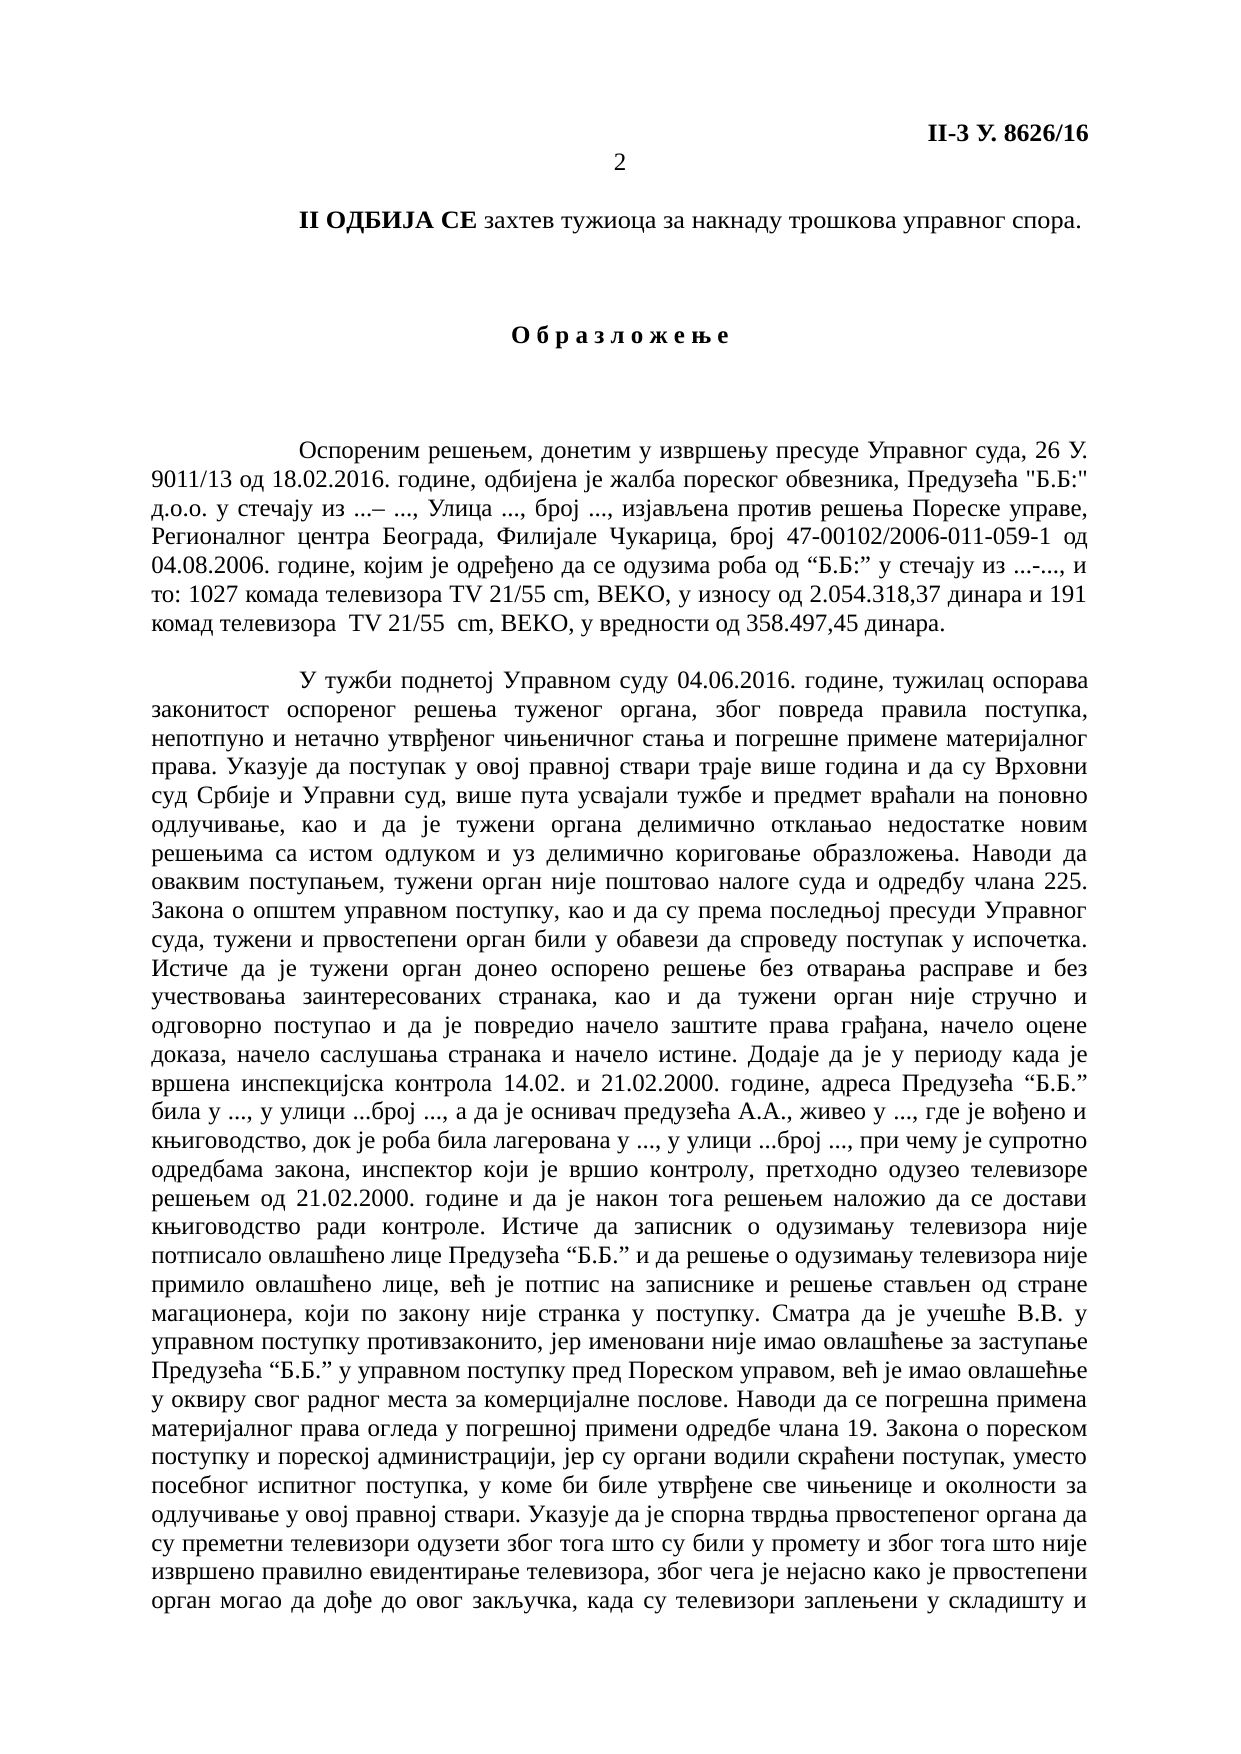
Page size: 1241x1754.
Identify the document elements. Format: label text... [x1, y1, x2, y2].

text О б р а з л о ж е њ е [151, 320, 1088, 349]
text Оспореним решењем, донетим у извршењу пресуде Управног суда, 26 У. 9011/13 од 18.02.2016. године, одбијена је жалба пореског обвезника, Предузећа "Б.Б:" д.о.о. у стечају из ...– ..., Улица ..., број ..., изјављена против решења Пореске управе, Регионалног центра Београда, Филијале Чукарица, број 47-00102/2006-011-059-1 од 04.08.2006. године, којим је одређено да се одузима роба од “Б.Б:” у стечају из ...-..., и то: 1027 комада телевизора TV 21/55 cm, BEKO, у износу од 2.054.318,37 динара и 191 комад телевизора TV 21/55 cm, BEKO, у вредности од 358.497,45 динара. [151, 435, 1088, 636]
text У тужби поднетој Управном суду 04.06.2016. године, тужилац оспорава законитост оспореног решења туженог органа, због повреда правила поступка, непотпуно и нетачно утврђеног чињеничног стања и погрешне примене материјалног права. Указује да поступак у овој правној ствари траје више година и да су Врховни суд Србије и Управни суд, више пута усвајали тужбе и предмет враћали на поновно одлучивање, као и да је тужени органа делимично отклањао недостатке новим решењима са истом одлуком и уз делимично кориговање образложења. Наводи да оваквим поступањем, тужени орган није поштовао налоге суда и одредбу члана 225. Закона о општем управном поступку, као и да су према последњој пресуди Управног суда, тужени и првостепени орган били у обавези да спроведу поступак у испочетка. Истиче да је тужени орган донео оспорено решење без отварања расправе и без учествовања заинтересованих странака, као и да тужени орган није стручно и одговорно поступао и да је повредио начело заштите права грађана, начело оцене доказа, начело саслушања странака и начело истине. Додаје да је у периоду када је вршена инспекцијска контрола 14.02. и 21.02.2000. године, адреса Предузећа “Б.Б.” била у ..., у улици ...број ..., а да је оснивач предузећа А.А., живео у ..., где је вођено и књиговодство, док је роба била лагерована у ..., у улици ...број ..., при чему је супротно одредбама закона, инспектор који је вршио контролу, претходно одузео телевизоре решењем од 21.02.2000. године и да је након тога решењем наложио да се достави књиговодство ради контроле. Истиче да записник о одузимању телевизора није потписало овлашћено лице Предузећа “Б.Б.” и да решење о одузимању телевизора није примило овлашћено лице, већ је потпис на записнике и решење стављен од стране магационера, који по закону није странка у поступку. Сматра да је учешће В.В. у управном поступку противзаконито, јер именовани није имао овлашћење за заступање Предузећа “Б.Б.” у управном поступку пред Пореском управом, већ је имао овлашећње у оквиру свог радног места за комерцијалне послове. Наводи да се погрешна примена материјалног права огледа у погрешној примени одредбе члана 19. Закона о пореском поступку и пореској администрацији, јер су органи водили скраћени поступак, уместо посебног испитног поступка, у коме би биле утврђене све чињенице и околности за одлучивање у овој правној ствари. Указује да је спорна тврдња првостепеног органа да су преметни телевизори одузети због тога што су били у промету и због тога што није извршено правилно евидентирање телевизора, због чега је нејасно како је првостепени орган могао да дође до овог закључка, када су телевизори заплењени у складишту и [151, 665, 1088, 1614]
text II ОДБИЈА СЕ захтев тужиоца за накнаду трошкова управног спора. [151, 205, 1088, 234]
